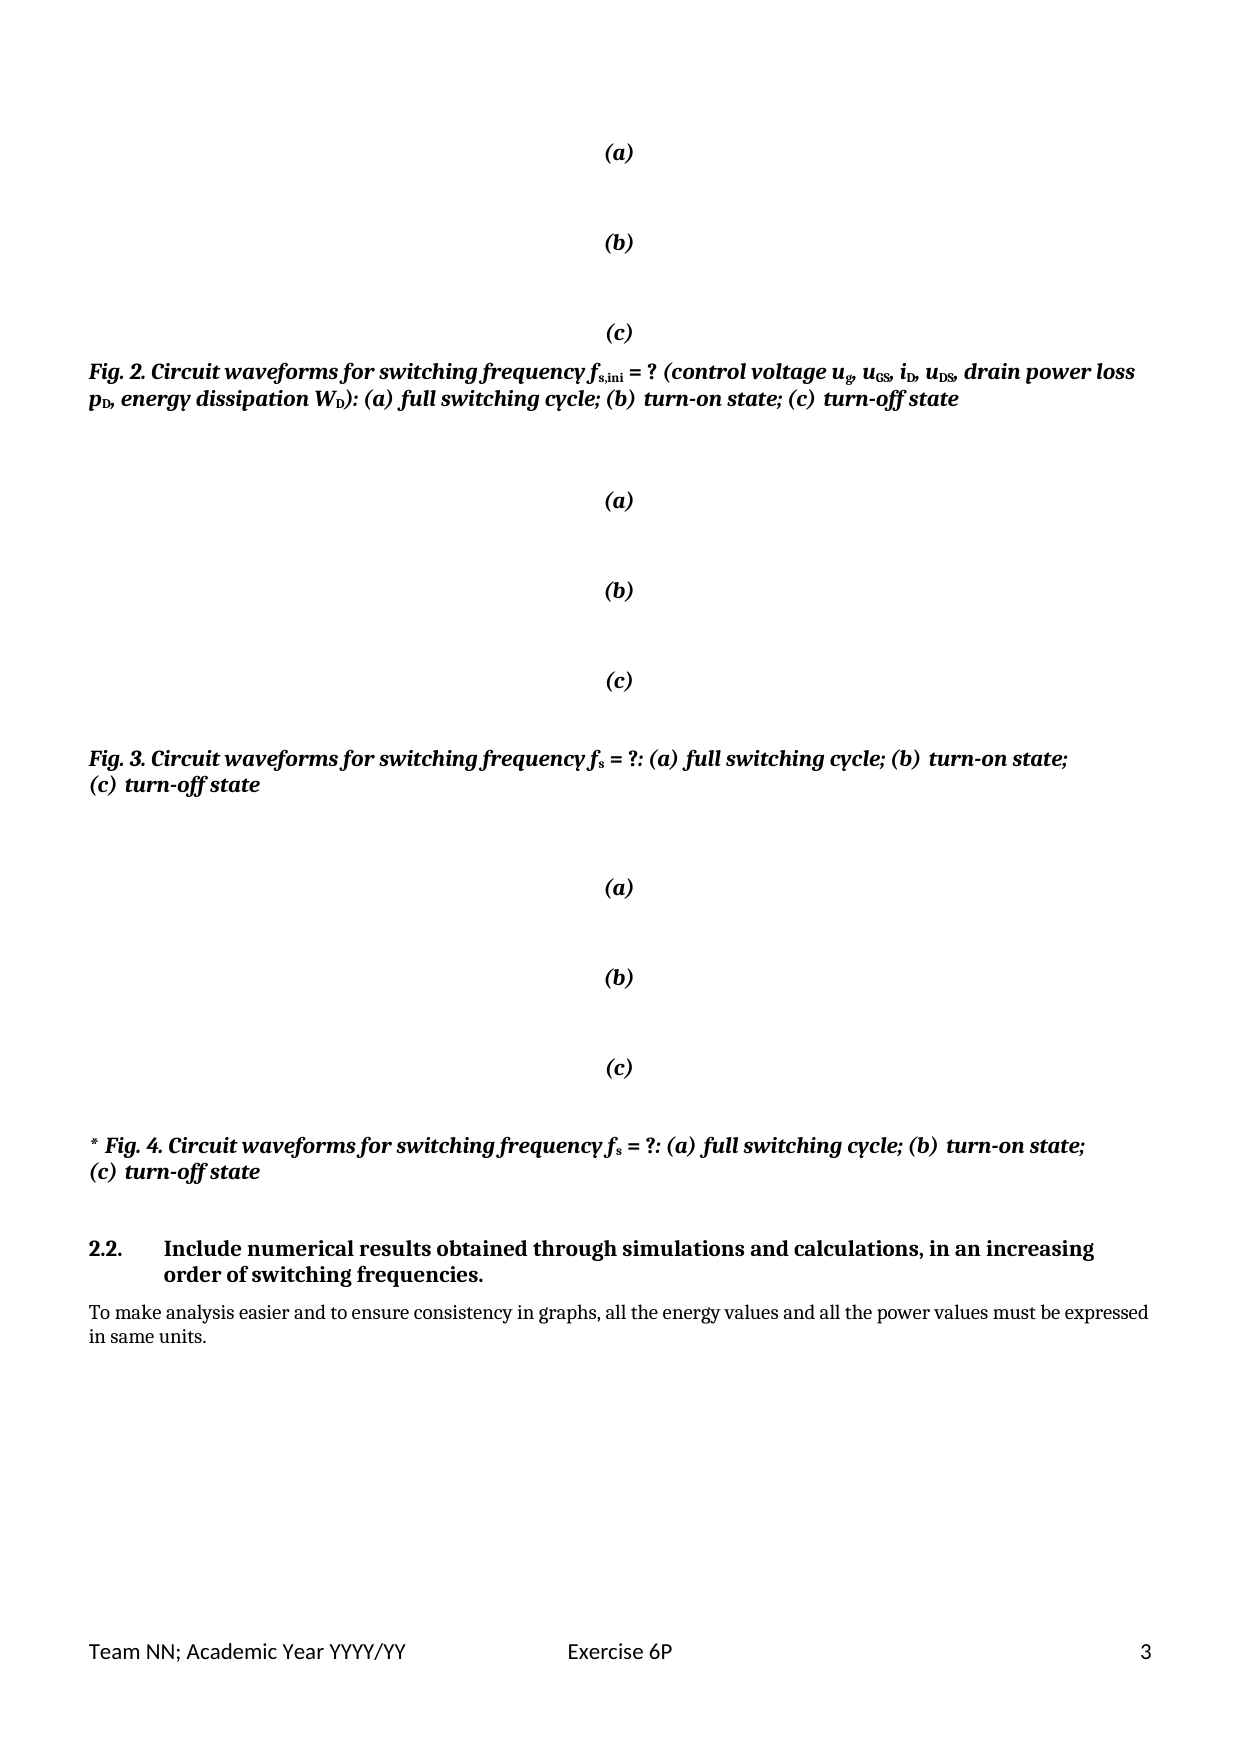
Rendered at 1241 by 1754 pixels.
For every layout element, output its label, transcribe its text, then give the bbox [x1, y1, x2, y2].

text (a) [88, 875, 1152, 901]
text (c) [88, 1055, 1152, 1081]
text (b) [88, 578, 1152, 604]
text Fig. 3. Circuit waveforms for switching frequency fs = ?: (a) full switching cycle; (b) turn-on state; (c) turn-off state [88, 746, 1152, 799]
subtitle Include numerical results obtained through simulations and calculations, in an increasing order of switching frequencies. [88, 1236, 1152, 1289]
text (a) [88, 488, 1152, 514]
text (a) [88, 140, 1152, 166]
text (c) [88, 320, 1152, 346]
text (c) [88, 668, 1152, 694]
text * Fig. 4. Circuit waveforms for switching frequency fs = ?: (a) full switching cycle; (b) turn-on state; (c) turn-off state [88, 1133, 1152, 1186]
text (b) [88, 230, 1152, 256]
text Fig. 2. Circuit waveforms for switching frequency fs,ini = ? (control voltage ug, uGS, iD, uDS, drain power loss pD, energy dissipation WD): (a) full switching cycle; (b) turn-on state; (c) turn-off state [88, 359, 1152, 412]
text (b) [88, 965, 1152, 991]
text To make analysis easier and to ensure consistency in graphs, all the energy values and all the power values must be expressed in same units. [88, 1301, 1152, 1349]
